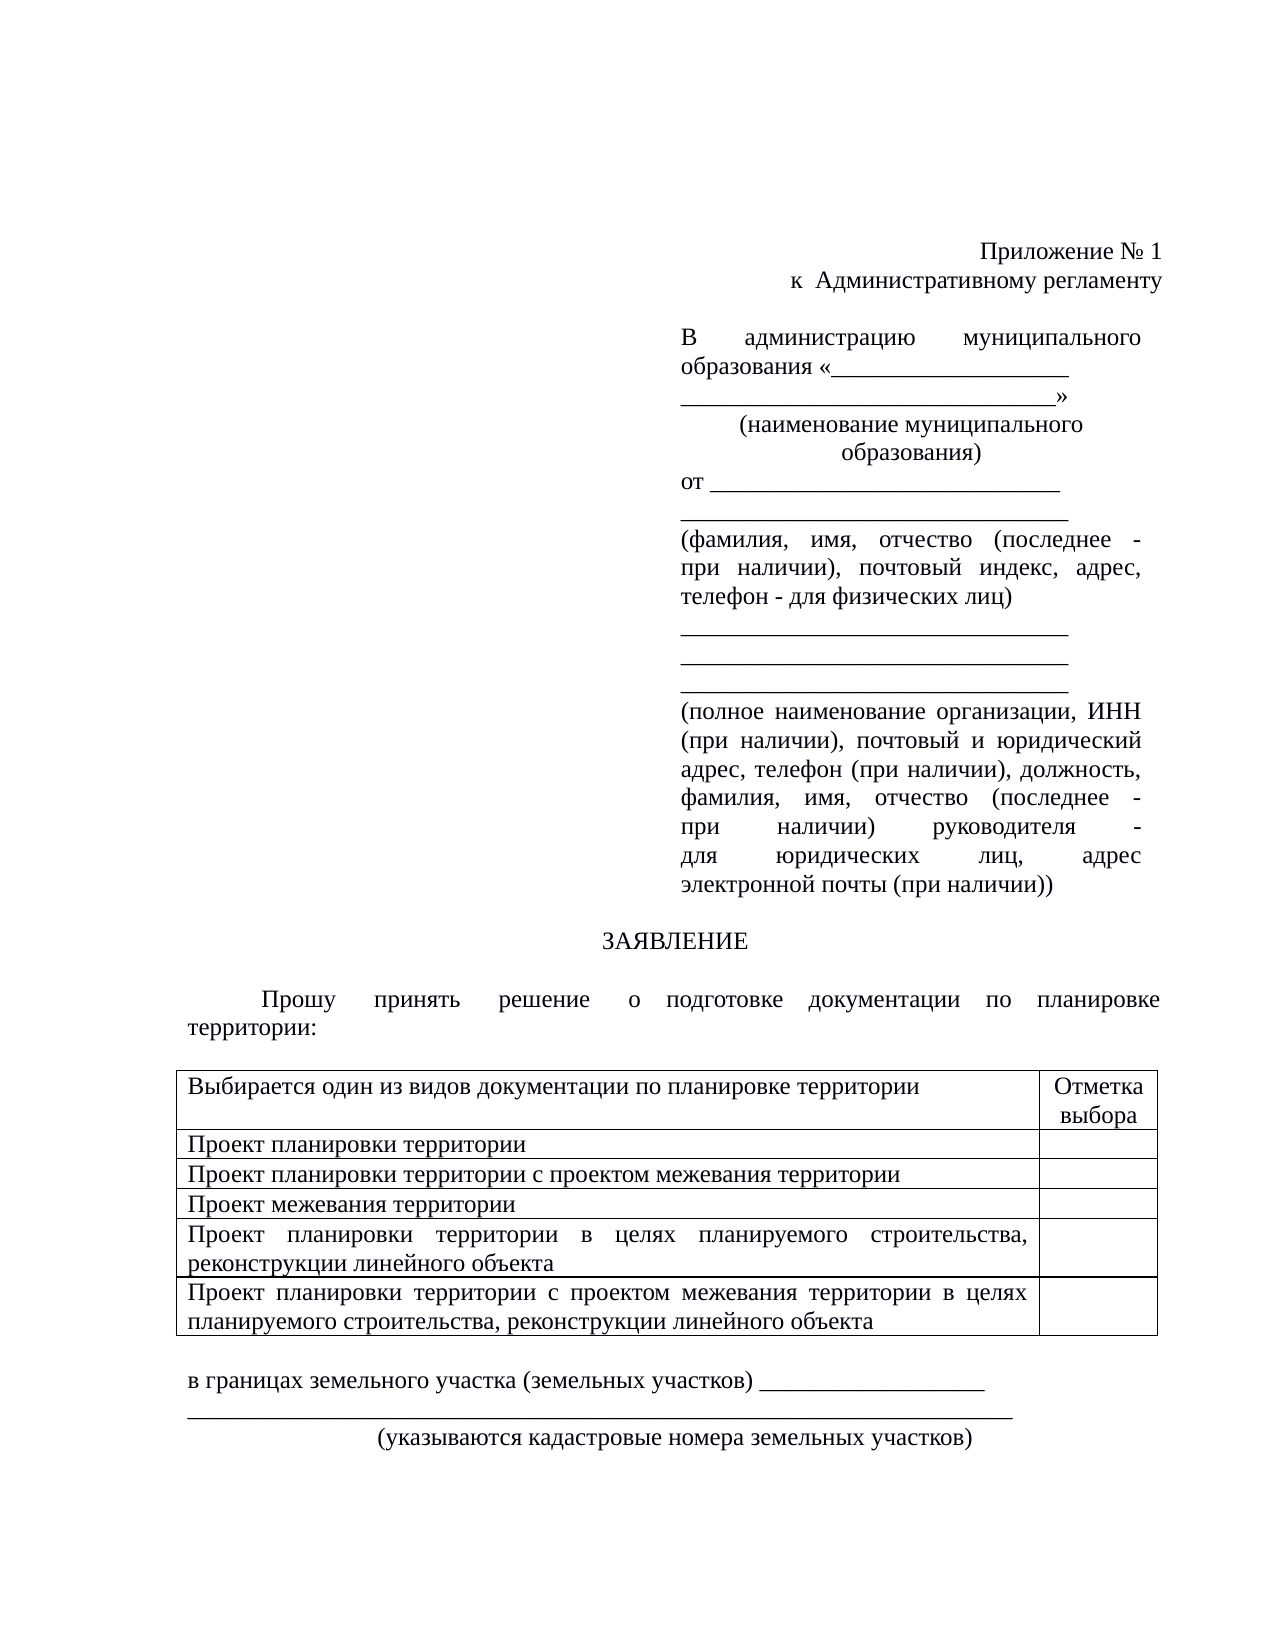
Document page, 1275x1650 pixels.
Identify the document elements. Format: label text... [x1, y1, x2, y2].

table_cell _______________________________ [669, 639, 1153, 667]
table_cell _______________________________ [669, 495, 1153, 524]
text в границах земельного участка (земельных участков) __________________ [187, 1365, 1162, 1393]
table_header В администрацию муниципального образования «___________________ [669, 323, 1153, 380]
table_cell (наименование муниципального образования) [669, 409, 1153, 466]
text Прошу принять решение о подготовке документации по планировке территории: [187, 984, 1162, 1041]
table_cell [1040, 1159, 1157, 1188]
table_cell Проект планировки территории в целях планируемого строительства, реконструкции линейного объекта [177, 1219, 1039, 1276]
table_cell Проект планировки территории [177, 1130, 1039, 1158]
table_cell [1040, 1278, 1157, 1335]
table_header Выбирается один из видов документации по планировке территории [177, 1071, 1039, 1128]
table_cell Проект планировки территории с проектом межевания территории в целях планируемого строительства, реконструкции линейного объекта [177, 1278, 1039, 1335]
text ЗАЯВЛЕНИЕ [187, 926, 1162, 955]
table_cell Проект межевания территории [177, 1189, 1039, 1218]
text Приложение № 1 [187, 236, 1162, 265]
text __________________________________________________________________ [187, 1393, 1162, 1422]
table_cell ______________________________» [669, 380, 1153, 409]
table_header Отметка выбора [1040, 1071, 1157, 1128]
text к Административному регламенту [187, 265, 1162, 294]
table_cell [1040, 1130, 1157, 1158]
table_cell Проект планировки территории с проектом межевания территории [177, 1159, 1039, 1188]
table_cell от ____________________________ [669, 466, 1153, 495]
table_cell [1040, 1189, 1157, 1218]
table_cell _______________________________ [669, 668, 1153, 696]
table_cell _______________________________ [669, 610, 1153, 639]
text (указываются кадастровые номера земельных участков) [187, 1422, 1162, 1451]
table_cell [1040, 1219, 1157, 1276]
table_cell (фамилия, имя, отчество (последнее - при наличии), почтовый индекс, адрес, телефон - для физических лиц) [669, 524, 1153, 610]
table_cell (полное наименование организации, ИНН (при наличии), почтовый и юридический адрес, телефон (при наличии), должность, фамилия, имя, отчество (последнее - при наличии) руководителя - для юридических лиц, адрес электронной почты (при наличии)) [669, 696, 1153, 897]
